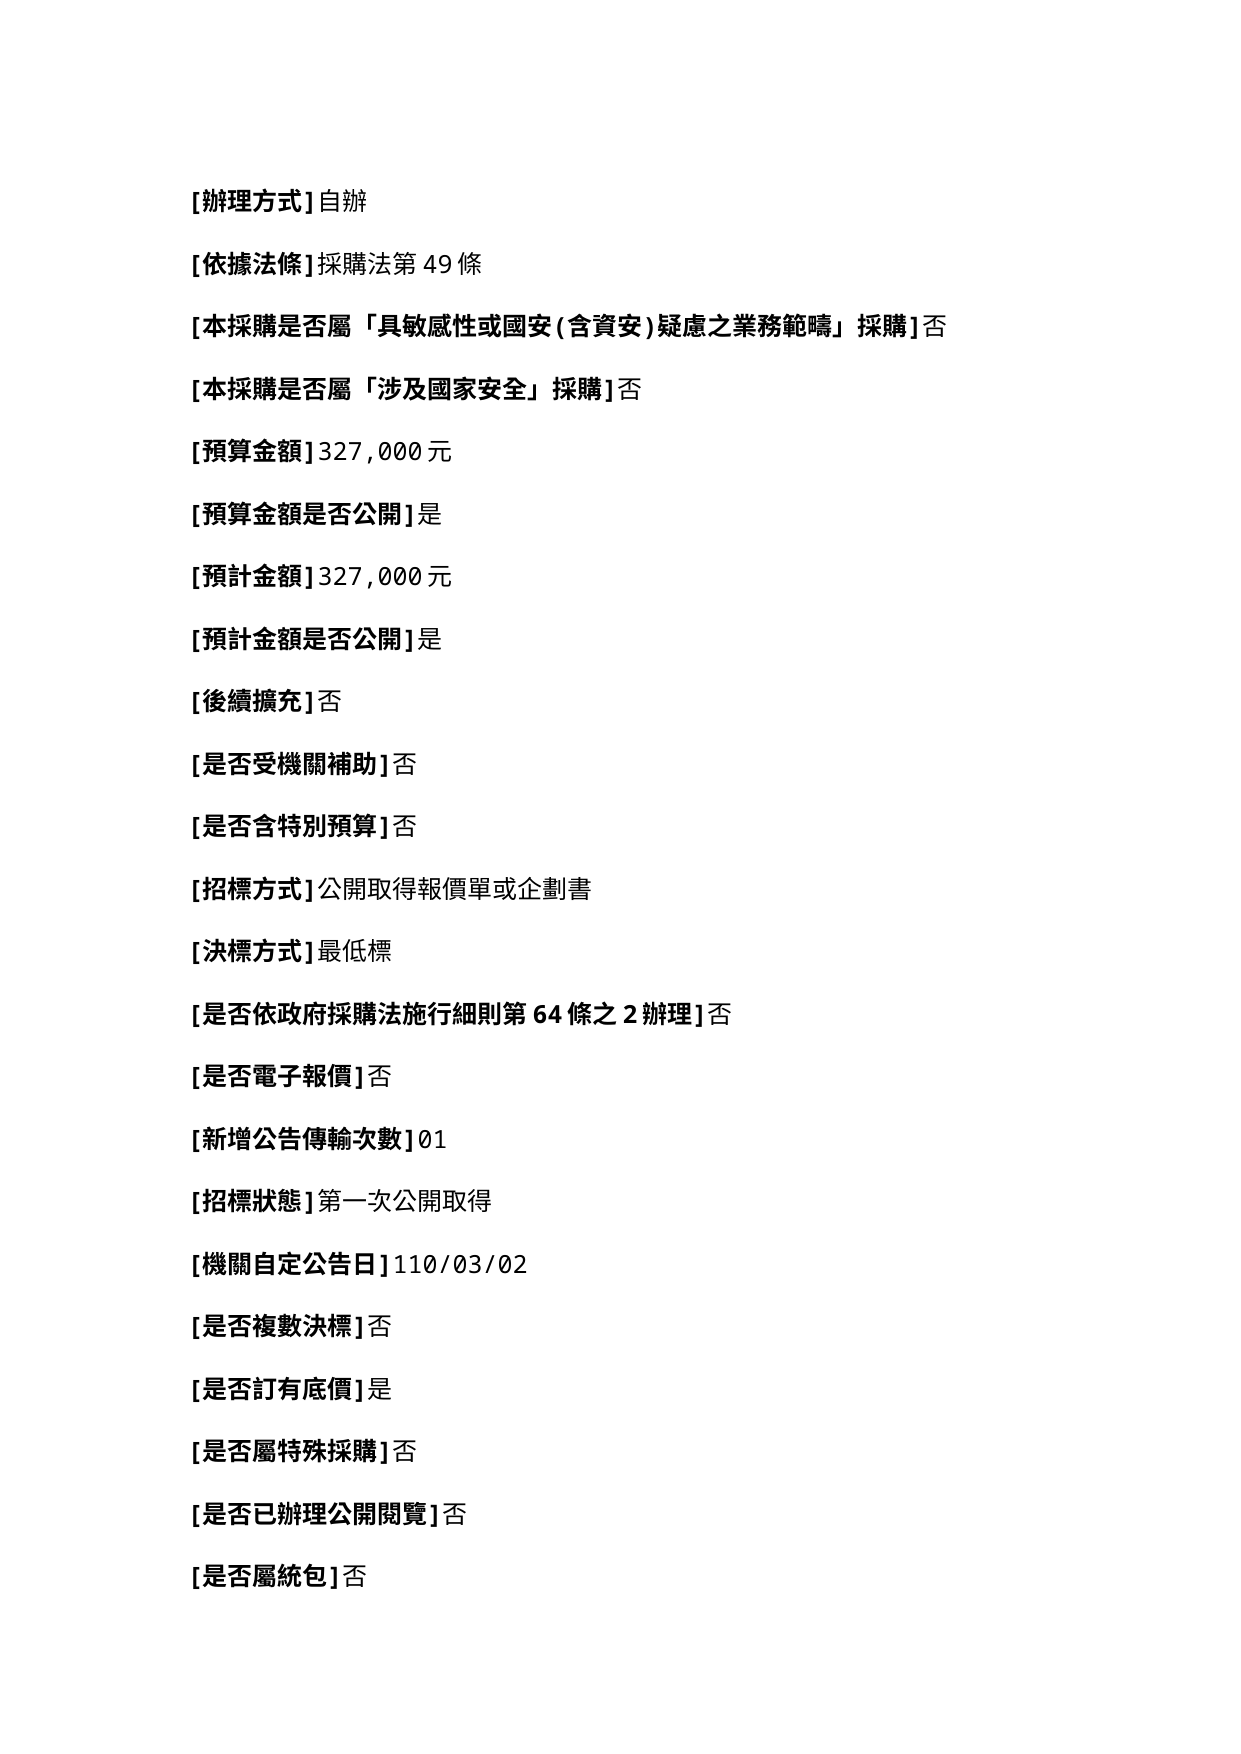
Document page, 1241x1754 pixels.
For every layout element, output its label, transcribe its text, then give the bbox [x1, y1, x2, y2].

text [機關代碼]5.4.34 [機關名稱]臺灣澎湖地方法院 [單位名稱]臺灣澎湖地方法院 [機關地址]880澎湖縣馬公市西文里西文澳310號 [聯絡人]張寶珍 [聯絡電話](06)9216777分機482 [傳真號碼](06)9216727 [電子郵件信箱]cbj422@judicial.gov.tw [標案案號]PHDC110P01 [標案名稱]臺灣澎湖地方法院110年度差勤系統-掌靜脈辨識機3台財物採購案 [標的分類]財物類449 - 其他特殊用途之機具及其零件 [財物採購性質]買受,定製 [採購金額]327,000元 [採購金額級距]未達公告金額 [辦理方式]自辦 [依據法條]採購法第49條 [本採購是否屬「具敏感性或國安(含資安)疑慮之業務範疇」採購]否 [本採購是否屬「涉及國家安全」採購]否 [預算金額]327,000元 [預算金額是否公開]是 [預計金額]327,000元 [預計金額是否公開]是 [後續擴充]否 [是否受機關補助]否 [是否含特別預算]否 [招標方式]公開取得報價單或企劃書 [決標方式]最低標 [是否依政府採購法施行細則第64條之2辦理]否 [是否電子報價]否 [新增公告傳輸次數]01 [招標狀態]第一次公開取得 [機關自定公告日]110/03/02 [是否複數決標]否 [是否訂有底價]是 [是否屬特殊採購]否 [是否已辦理公開閱覽]否 [是否屬統包]否 [是否屬共同供應契約採購]否 [是否屬二以上機關之聯合採購(不適用共同供應契約規定)]否 [是否應依公共工程專業技師簽證規則實施技師簽證]否 [是否採行協商措施]否 [是否適用採購法第104條或105條或招標期限標準第10條或第4條之1]否 [是否依據採購法第106條第1項第1款辦理]否 [是否提供電子領標]是 [機關文件費(機關實收)]0元 [系統使用費]20元 [文件代收費]0元 [總計]20元 [是否提供現場領標]是 [招標文件領取地點]880澎湖縣馬公市西文里西文澳310號 [招標文件售價及付款方式]不收費 [是否提供電子投標]否 [截止投標]110/03/08 17:00 [開標時間]110/03/09 11:00 [開標地點]880澎湖縣馬公市西文里西文澳310號6樓招標室 [是否須繳納押標金] 否 [投標文字]正體中文 [收受投標文件地點]880澎湖縣馬公市西文里西文澳310號 [是否依據採購法第99條]否 [是否於招標文件載明優先決標予身心障礙福利機構團體或庇護工場]否 [履約地點]澎湖縣(非原住民地區) [履約期限]決標翌日起45日曆天內將安裝測試完畢。 [是否刊登公報]否 [是否依據採購法第11條之1，成立採購工作及審查小組]否 [本案採購契約是否採用主管機關訂定之範本]是 [本案採購契約是否採用主管機關訂定之最新版範本]是 [廠商資格摘要] （一）基本資格：政府合法登記或許可設立之公司或行號，符合各目的事業主管機關規定且非屬採購法第一百零三條拒絕往來廠商者。 （二）應附具之證明文件： 1.商登記或設立證明。廠商依法設立或登記營業，領有公司登記或商業登記證明文件，廠商得以列印公開於目的事業主管機關網站之資料代之。（經濟部98年4月2日經商字第09802406680號公告：「直轄市政府及縣（市）政府依營利事業統一發證辦法所核發之營利事業登記證，自98年4月13日起停止使用，不再作為證明文件」） 2.廠商繳納營業稅或所得稅之證明。開標當日為準之最近一期營業稅繳款書收據聯或主管稽徵機關核章之營業人銷售額與稅額申報書收執聯，廠商不及提出最近一期證明者，得以前一期之納稅證明代之。新設立且未屆營業稅繳納期限者，得以營業稅主管稽徵機關核發之核准設立登記公函及申領統一發票購票證相關文件代之。 3.廠商信用證明。票據交換機構於截止投標日之前「半年內」所出具廠商之非拒絕往來戶及最近「三年」內無退票紀錄證明或金融、機構出具之信用證明等。 [是否訂有與履約能力有關之基本資格]是 [廠商應附具之基本資格證明文件或物品] 1.廠商信用之證明。 [附加說明] [是否刊登英文公告]否 [疑義、異議、申訴及檢舉受理單位] [疑義、異議受理單位]臺灣澎湖地方法院 [檢舉受理單位] 法務部調查局（地址：231新北市新店區中華路74號;新店郵政60000號信箱、電話：02-29177777、傳真：02-29188888） 澎湖縣調查站（地址：880澎湖縣馬公市新明路77號;馬公郵政60000號信箱、電話：06-9278888） 法務部廉政署（地址：100臺北市中正區博愛路166號;10099國史館郵局第153號信箱、電話：0800286586、傳真：02-23811234） 中央採購稽核小組（地址：110臺北市信義區松仁路3號9樓、電話：02-87897548、傳真：02-87897554） [招標公告傳輸時間]110/02/26 11:36 [187, 158, 1053, 1596]
